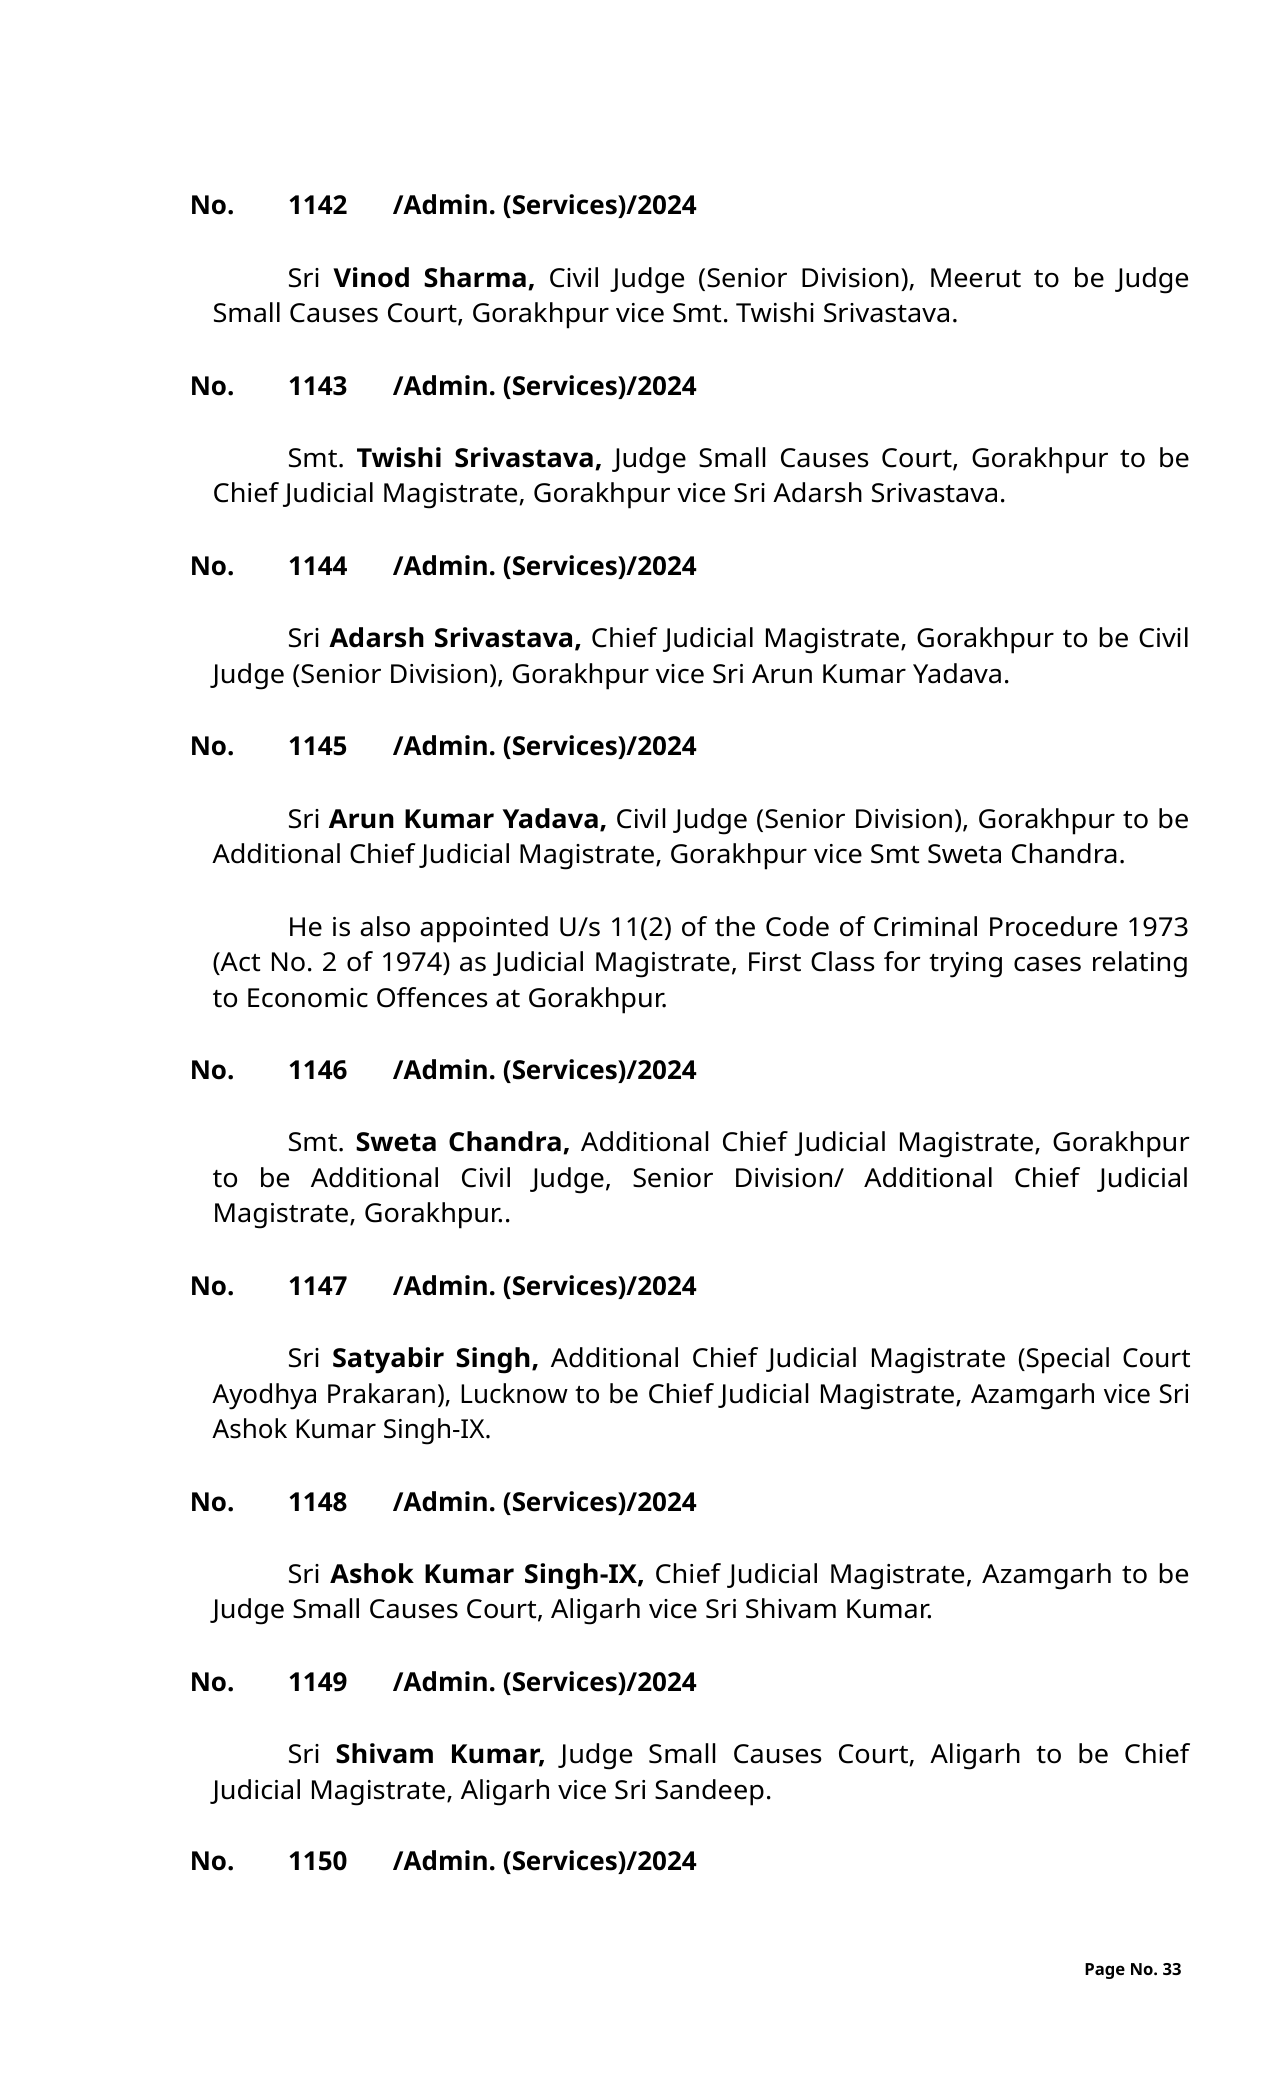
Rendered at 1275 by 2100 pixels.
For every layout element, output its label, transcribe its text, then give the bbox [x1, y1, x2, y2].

text Sri Ashok Kumar Singh-IX, Chief Judicial Magistrate, Azamgarh to be Judge Small Causes Court, Aligarh vice Sri Shivam Kumar. [212, 1556, 1191, 1627]
table_header [277, 1483, 381, 1519]
table_header No. [178, 548, 277, 583]
text Sri Satyabir Singh, Additional Chief Judicial Magistrate (Special Court Ayodhya Prakaran), Lucknow to be Chief Judicial Magistrate, Azamgarh vice Sri Ashok Kumar Singh-IX. [212, 1340, 1191, 1446]
table_header /Admin. (Services)/2024 [381, 548, 739, 583]
table_header [277, 187, 381, 222]
table_header No. [178, 1843, 277, 1878]
table_header /Admin. (Services)/2024 [381, 1268, 739, 1303]
table_header [277, 1052, 381, 1087]
table_header /Admin. (Services)/2024 [381, 1664, 739, 1699]
text Sri Adarsh Srivastava, Chief Judicial Magistrate, Gorakhpur to be Civil Judge (Senior Division), Gorakhpur vice Sri Arun Kumar Yadava. [212, 620, 1191, 691]
text He is also appointed U/s 11(2) of the Code of Criminal Procedure 1973 (Act No. 2 of 1974) as Judicial Magistrate, First Class for trying cases relating to Economic Offences at Gorakhpur. [212, 908, 1191, 1015]
text Smt. Twishi Srivastava, Judge Small Causes Court, Gorakhpur to be Chief Judicial Magistrate, Gorakhpur vice Sri Adarsh Srivastava. [212, 439, 1191, 511]
table_header /Admin. (Services)/2024 [381, 1483, 739, 1519]
table_header /Admin. (Services)/2024 [381, 367, 739, 403]
table_header [277, 728, 381, 763]
table_header No. [178, 187, 277, 222]
text Sri Vinod Sharma, Civil Judge (Senior Division), Meerut to be Judge Small Causes Court, Gorakhpur vice Smt. Twishi Srivastava. [212, 259, 1191, 330]
table_header /Admin. (Services)/2024 [381, 1843, 739, 1878]
table_header /Admin. (Services)/2024 [381, 728, 739, 763]
text Sri Shivam Kumar, Judge Small Causes Court, Aligarh to be Chief Judicial Magistrate, Aligarh vice Sri Sandeep. [212, 1736, 1191, 1807]
table_header No. [178, 1268, 277, 1303]
table_header [277, 548, 381, 583]
table_header No. [178, 1483, 277, 1519]
table_header No. [178, 1052, 277, 1087]
table_header [277, 1843, 381, 1878]
table_header /Admin. (Services)/2024 [381, 187, 739, 222]
table_header [277, 1664, 381, 1699]
table_header No. [178, 367, 277, 403]
table_header [277, 1268, 381, 1303]
text Smt. Sweta Chandra, Additional Chief Judicial Magistrate, Gorakhpur to be Additional Civil Judge, Senior Division/ Additional Chief Judicial Magistrate, Gorakhpur.. [212, 1124, 1191, 1231]
table_header [277, 367, 381, 403]
table_header No. [178, 728, 277, 763]
text Sri Arun Kumar Yadava, Civil Judge (Senior Division), Gorakhpur to be Additional Chief Judicial Magistrate, Gorakhpur vice Smt Sweta Chandra. [212, 800, 1191, 871]
table_header /Admin. (Services)/2024 [381, 1052, 739, 1087]
table_header No. [178, 1664, 277, 1699]
